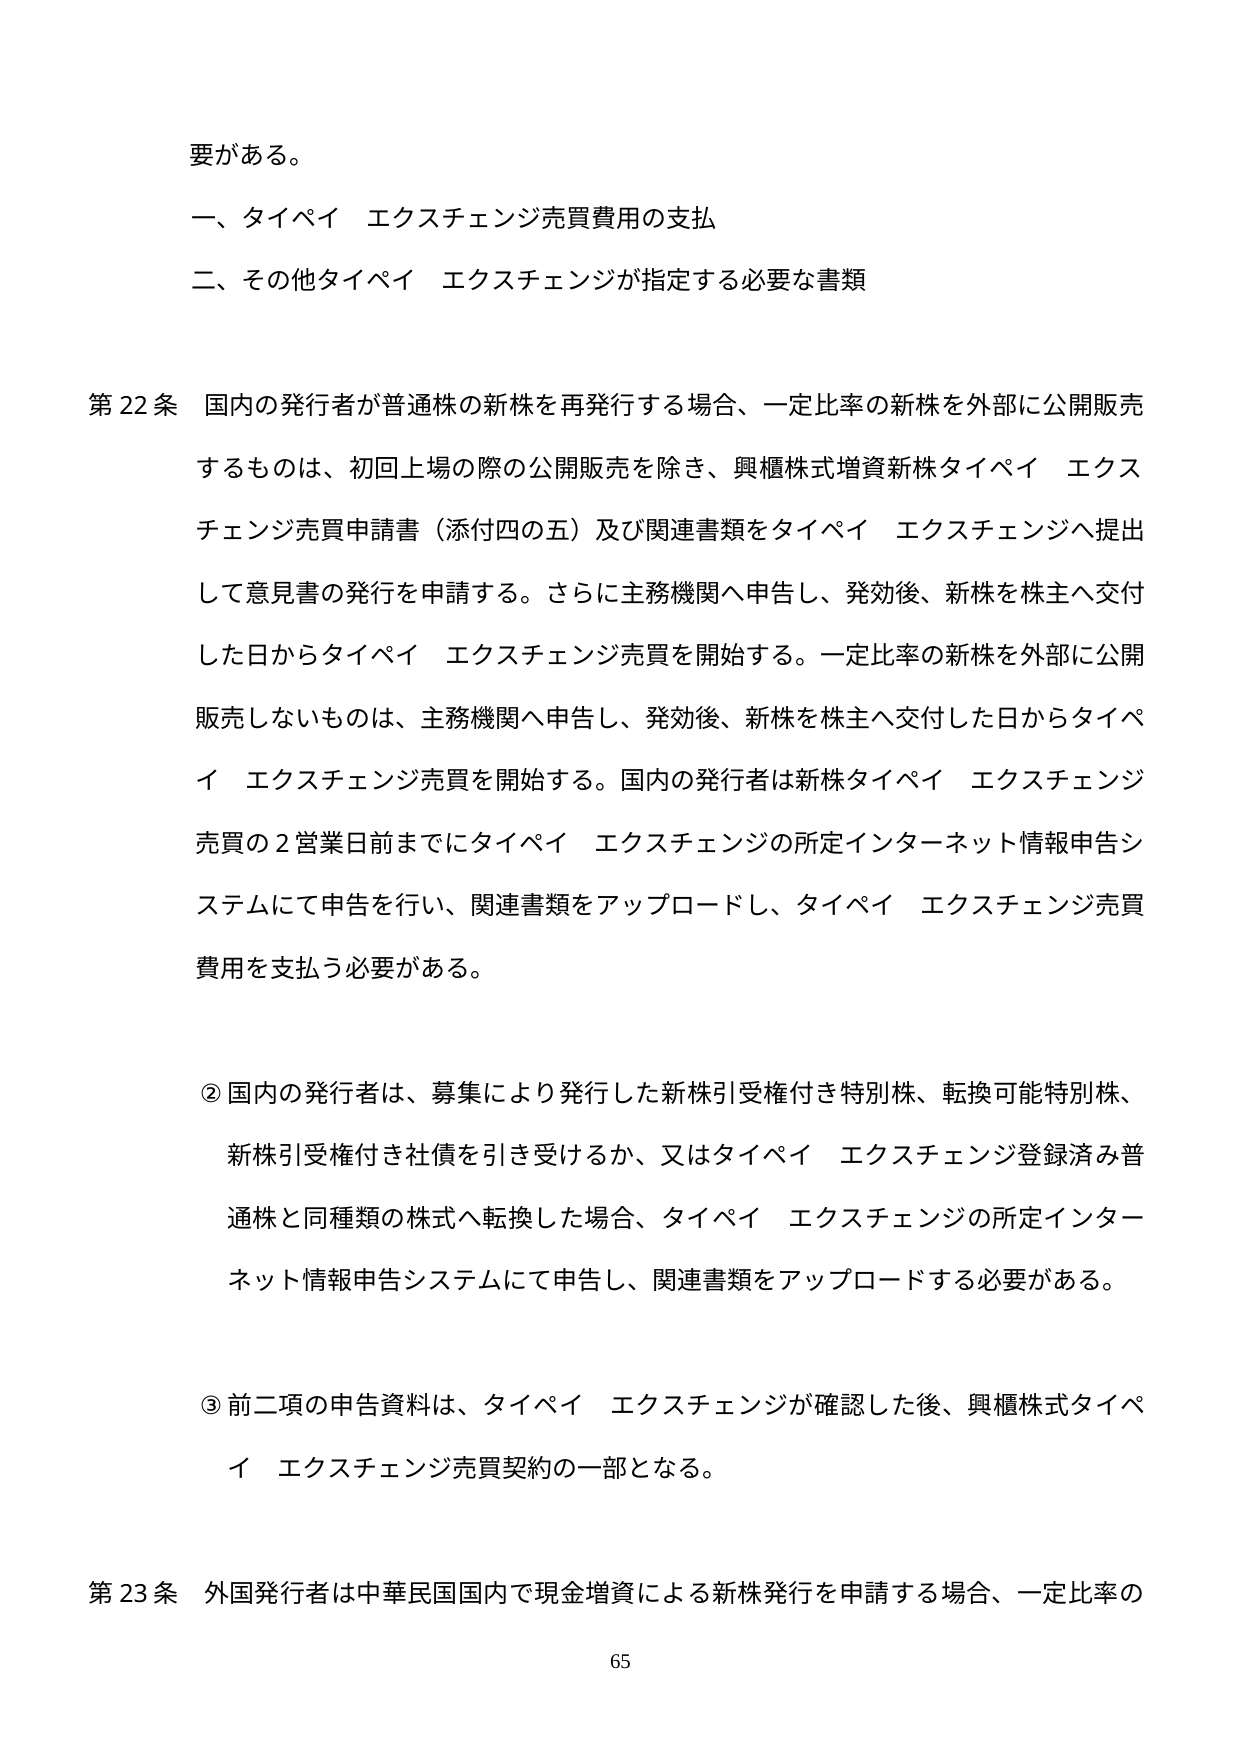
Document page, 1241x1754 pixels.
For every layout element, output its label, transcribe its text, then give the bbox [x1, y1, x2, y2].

text ③前二項の申告資料は、タイペイ エクスチェンジが確認した後、興櫃株式タイペイ エクスチェンジ売買契約の一部となる。 [199, 1362, 1146, 1487]
text 第23条 外国発行者は中華民国国内で現金増資による新株発行を申請する場合、一定比率の [89, 1550, 1146, 1612]
text 一、タイペイ エクスチェンジ売買費用の支払 [191, 175, 1146, 237]
text ②国内の発行者は、募集により発行した新株引受権付き特別株、転換可能特別株、新株引受権付き社債を引き受けるか、又はタイペイ エクスチェンジ登録済み普通株と同種類の株式へ転換した場合、タイペイ エクスチェンジの所定インターネット情報申告システムにて申告し、関連書類をアップロードする必要がある。 [199, 1050, 1146, 1300]
text 二、その他タイペイ エクスチェンジが指定する必要な書類 [191, 237, 1146, 300]
text 第22条 国内の発行者が普通株の新株を再発行する場合、一定比率の新株を外部に公開販売するものは、初回上場の際の公開販売を除き、興櫃株式増資新株タイペイ エクスチェンジ売買申請書（添付四の五）及び関連書類をタイペイ エクスチェンジへ提出して意見書の発行を申請する。さらに主務機関へ申告し、発効後、新株を株主へ交付した日からタイペイ エクスチェンジ売買を開始する。一定比率の新株を外部に公開販売しないものは、主務機関へ申告し、発効後、新株を株主へ交付した日からタイペイ エクスチェンジ売買を開始する。国内の発行者は新株タイペイ エクスチェンジ売買の2営業日前までにタイペイ エクスチェンジの所定インターネット情報申告システムにて申告を行い、関連書類をアップロードし、タイペイ エクスチェンジ売買費用を支払う必要がある。 [89, 362, 1146, 987]
text 要がある。 [89, 112, 1146, 175]
